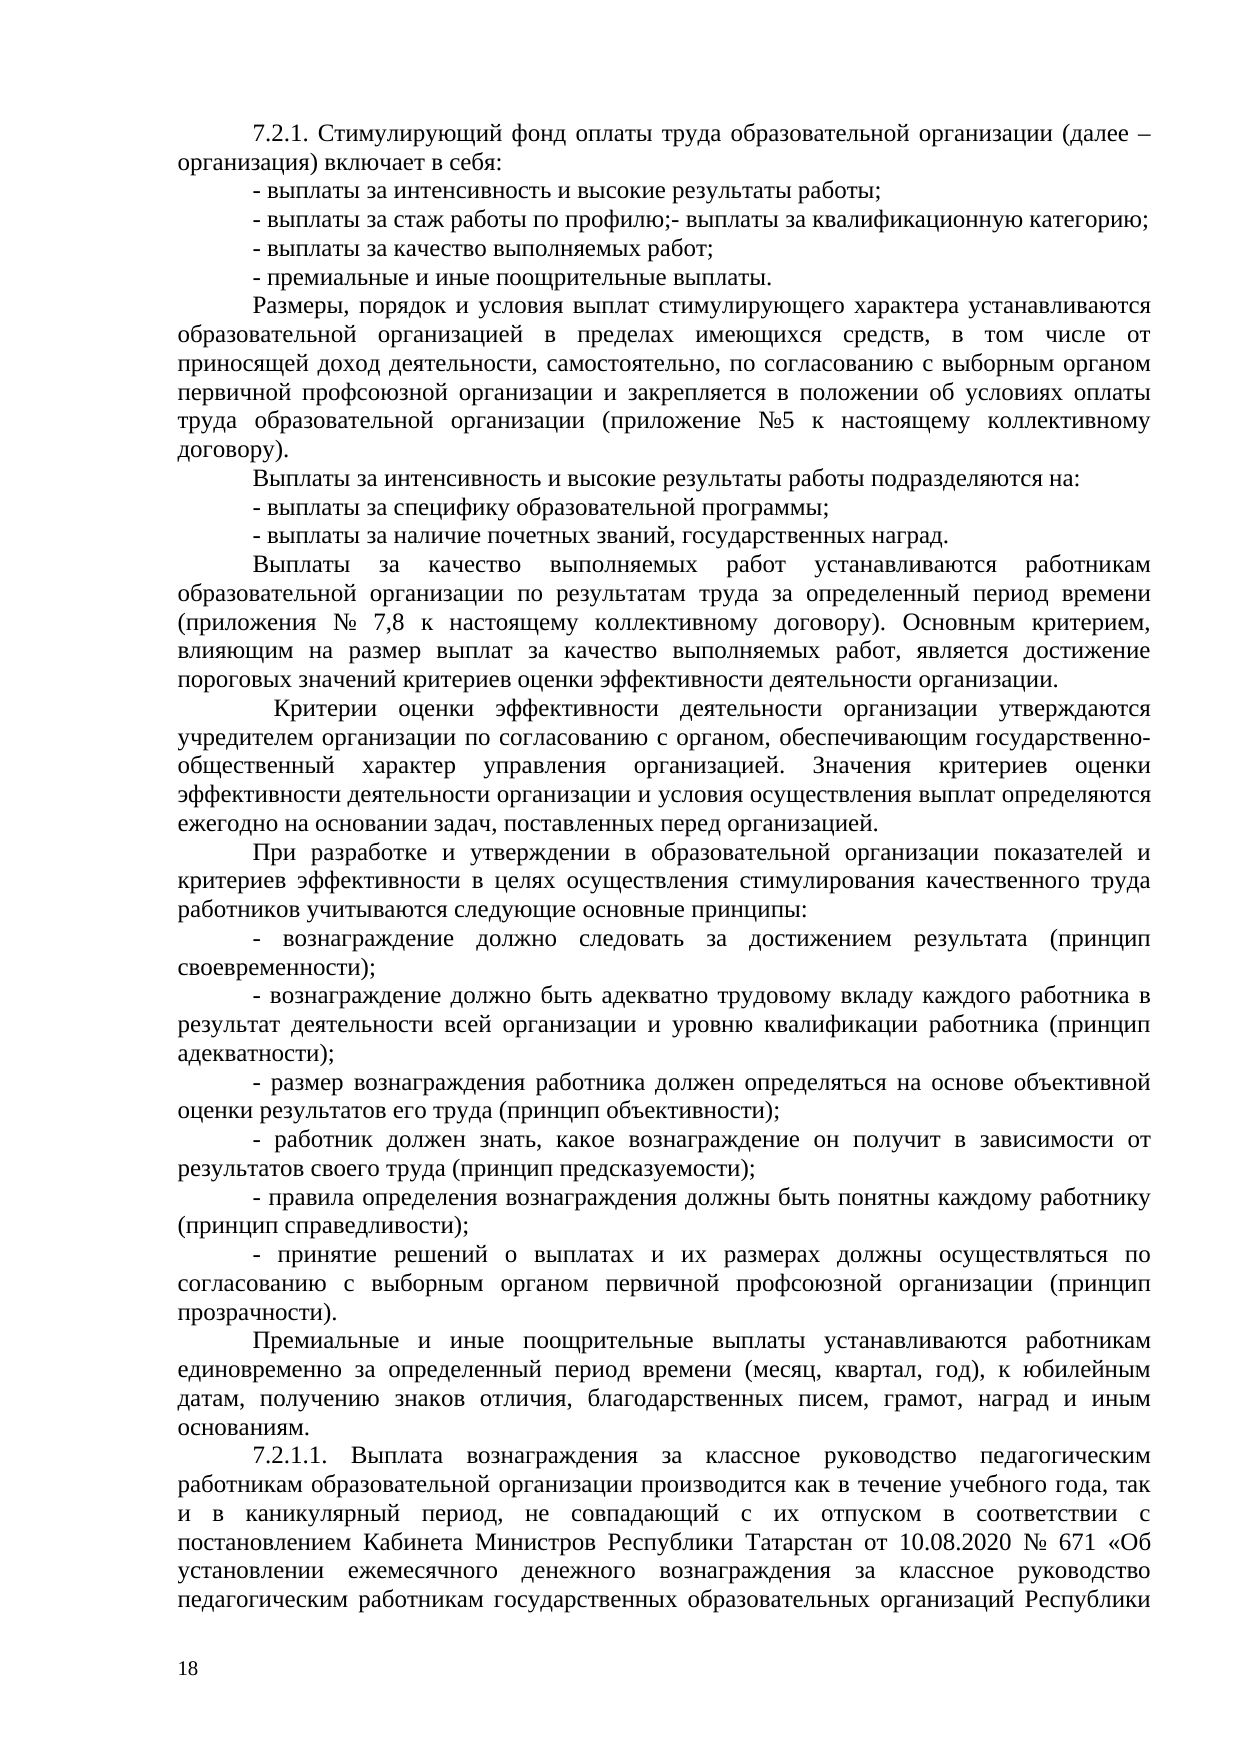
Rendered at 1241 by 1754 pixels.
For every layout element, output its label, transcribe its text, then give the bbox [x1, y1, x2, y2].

list - работник должен знать, какое вознаграждение он получит в зависимости от результатов своего труда (принцип предсказуемости); [177, 1124, 1152, 1182]
list - выплаты за специфику образовательной программы; [177, 492, 1152, 521]
list 7.2.1.1. Выплата вознаграждения за классное руководство педагогическим работникам образовательной организации производится как в течение учебного года, так и в каникулярный период, не совпадающий с их отпуском в соответствии с постановлением Кабинета Министров Республики Татарстан от 10.08.2020 № 671 «Об установлении ежемесячного денежного вознаграждения за классное руководство педагогическим работникам государственных образовательных организаций Республики [177, 1441, 1152, 1613]
list - выплаты за качество выполняемых работ; [177, 233, 1152, 262]
list При разработке и утверждении в образовательной организации показателей и критериев эффективности в целях осуществления стимулирования качественного труда работников учитываются следующие основные принципы: [177, 837, 1152, 923]
list Размеры, порядок и условия выплат стимулирующего характера устанавливаются образовательной организацией в пределах имеющихся средств, в том числе от приносящей доход деятельности, самостоятельно, по согласованию с выборным органом первичной профсоюзной организации и закрепляется в положении об условиях оплаты труда образовательной организации (приложение №5 к настоящему коллективному договору). [177, 291, 1152, 463]
list - правила определения вознаграждения должны быть понятны каждому работнику (принцип справедливости); [177, 1182, 1152, 1239]
list 7.2.1. Стимулирующий фонд оплаты труда образовательной организации (далее – организация) включает в себя: [177, 118, 1152, 176]
list - выплаты за стаж работы по профилю;- выплаты за квалификационную категорию; [177, 204, 1152, 233]
list Выплаты за качество выполняемых работ устанавливаются работникам образовательной организации по результатам труда за определенный период времени (приложения № 7,8 к настоящему коллективному договору). Основным критерием, влияющим на размер выплат за качество выполняемых работ, является достижение пороговых значений критериев оценки эффективности деятельности организации. [177, 549, 1152, 693]
list - вознаграждение должно следовать за достижением результата (принцип своевременности); [177, 923, 1152, 981]
list - размер вознаграждения работника должен определяться на основе объективной оценки результатов его труда (принцип объективности); [177, 1067, 1152, 1124]
list Выплаты за интенсивность и высокие результаты работы подразделяются на: [177, 463, 1152, 492]
list Премиальные и иные поощрительные выплаты устанавливаются работникам единовременно за определенный период времени (месяц, квартал, год), к юбилейным датам, получению знаков отличия, благодарственных писем, грамот, наград и иным основаниям. [177, 1326, 1152, 1441]
list - принятие решений о выплатах и их размерах должны осуществляться по согласованию с выборным органом первичной профсоюзной организации (принцип прозрачности). [177, 1239, 1152, 1326]
list - вознаграждение должно быть адекватно трудовому вкладу каждого работника в результат деятельности всей организации и уровню квалификации работника (принцип адекватности); [177, 981, 1152, 1067]
list - выплаты за интенсивность и высокие результаты работы; [177, 176, 1152, 204]
list - выплаты за наличие почетных званий, государственных наград. [177, 521, 1152, 549]
list Критерии оценки эффективности деятельности организации утверждаются учредителем организации по согласованию с органом, обеспечивающим государственно-общественный характер управления организацией. Значения критериев оценки эффективности деятельности организации и условия осуществления выплат определяются ежегодно на основании задач, поставленных перед организацией. [177, 693, 1152, 837]
list - премиальные и иные поощрительные выплаты. [177, 262, 1152, 291]
